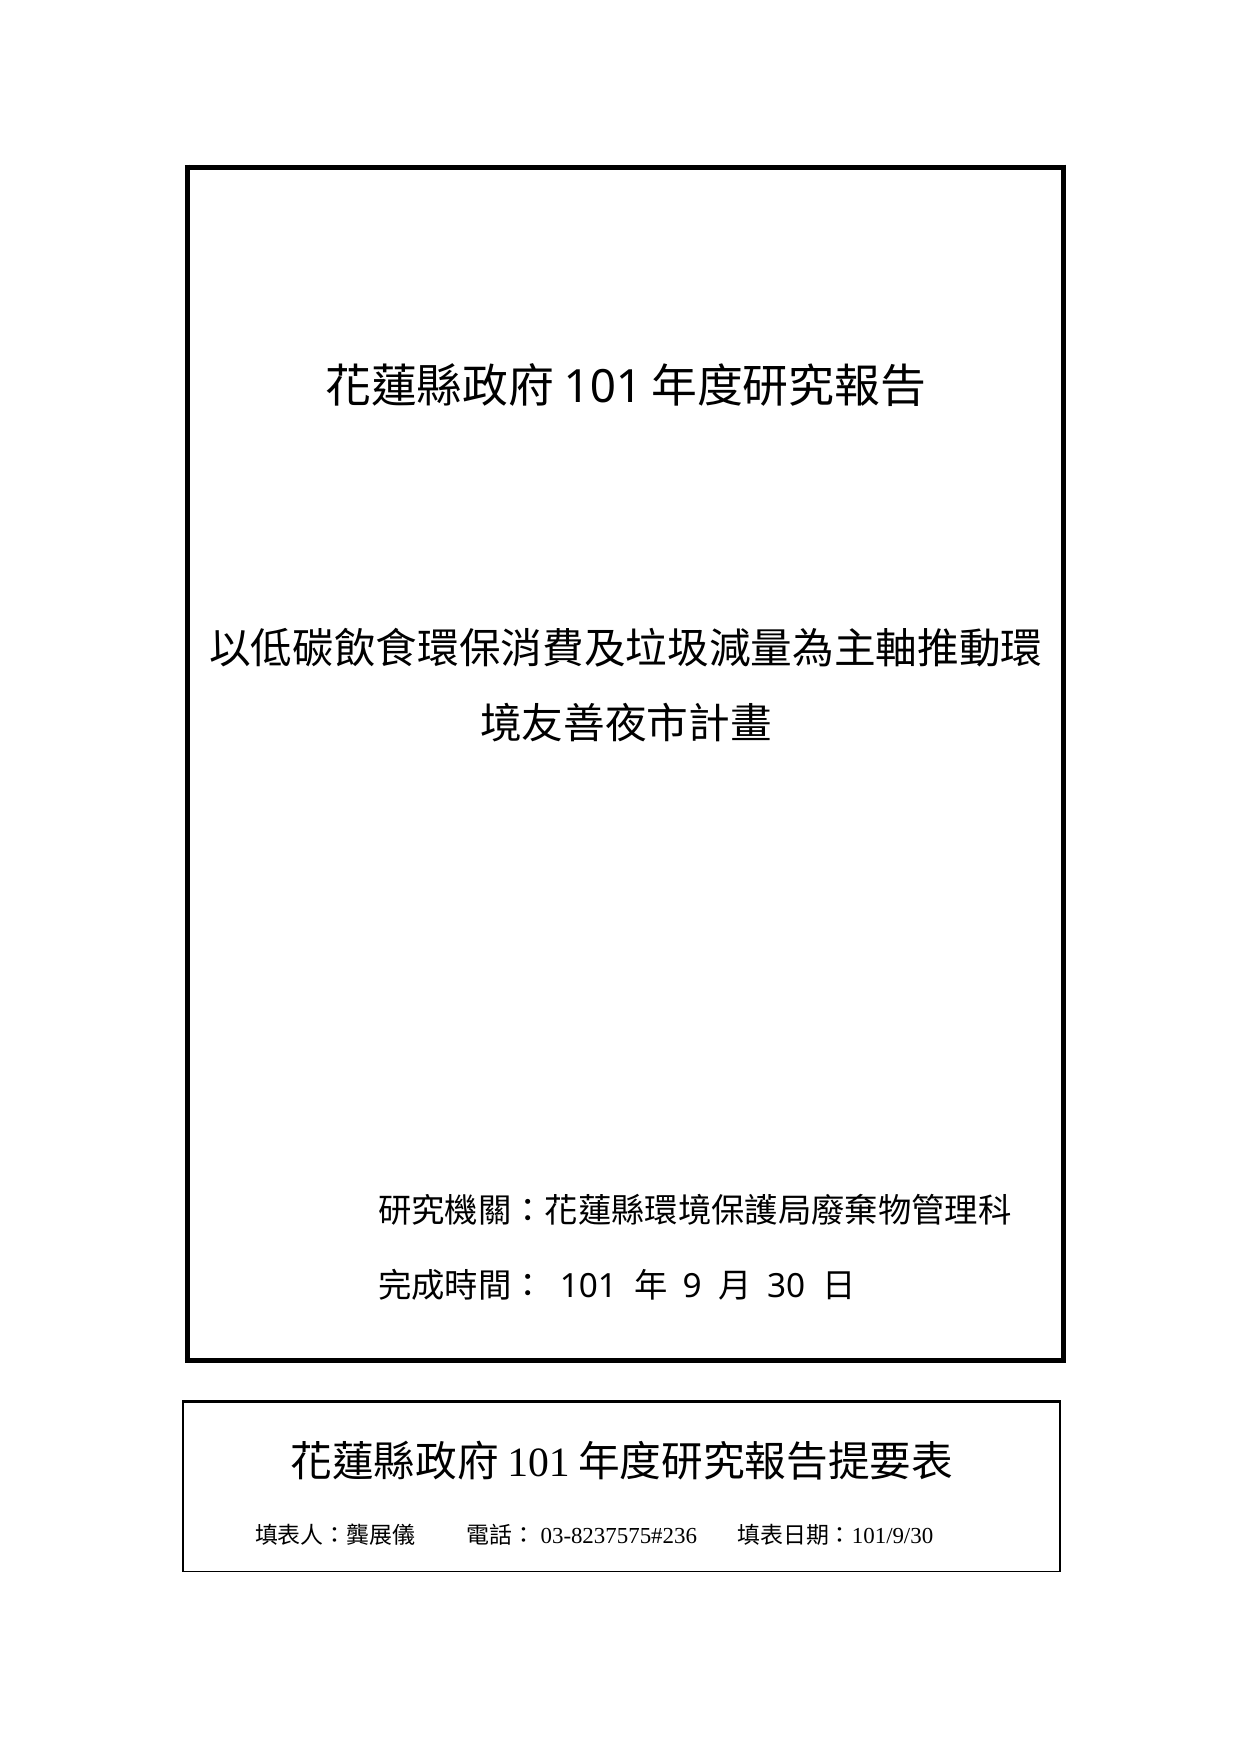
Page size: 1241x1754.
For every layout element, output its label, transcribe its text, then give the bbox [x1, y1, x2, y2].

table_header 花蓮縣政府101年度研究報告 以低碳飲食環保消費及垃圾減量為主軸推動環境友善夜市計畫 研究機關：花蓮縣環境保護局廢棄物管理科 完成時間： 101 年 9 月 30 日 [190, 170, 1061, 1358]
table_header 花蓮縣政府101年度研究報告提要表 填表人：龔展儀 電話： 03-8237575#236 填表日期：101/9/30 [184, 1403, 1059, 1571]
